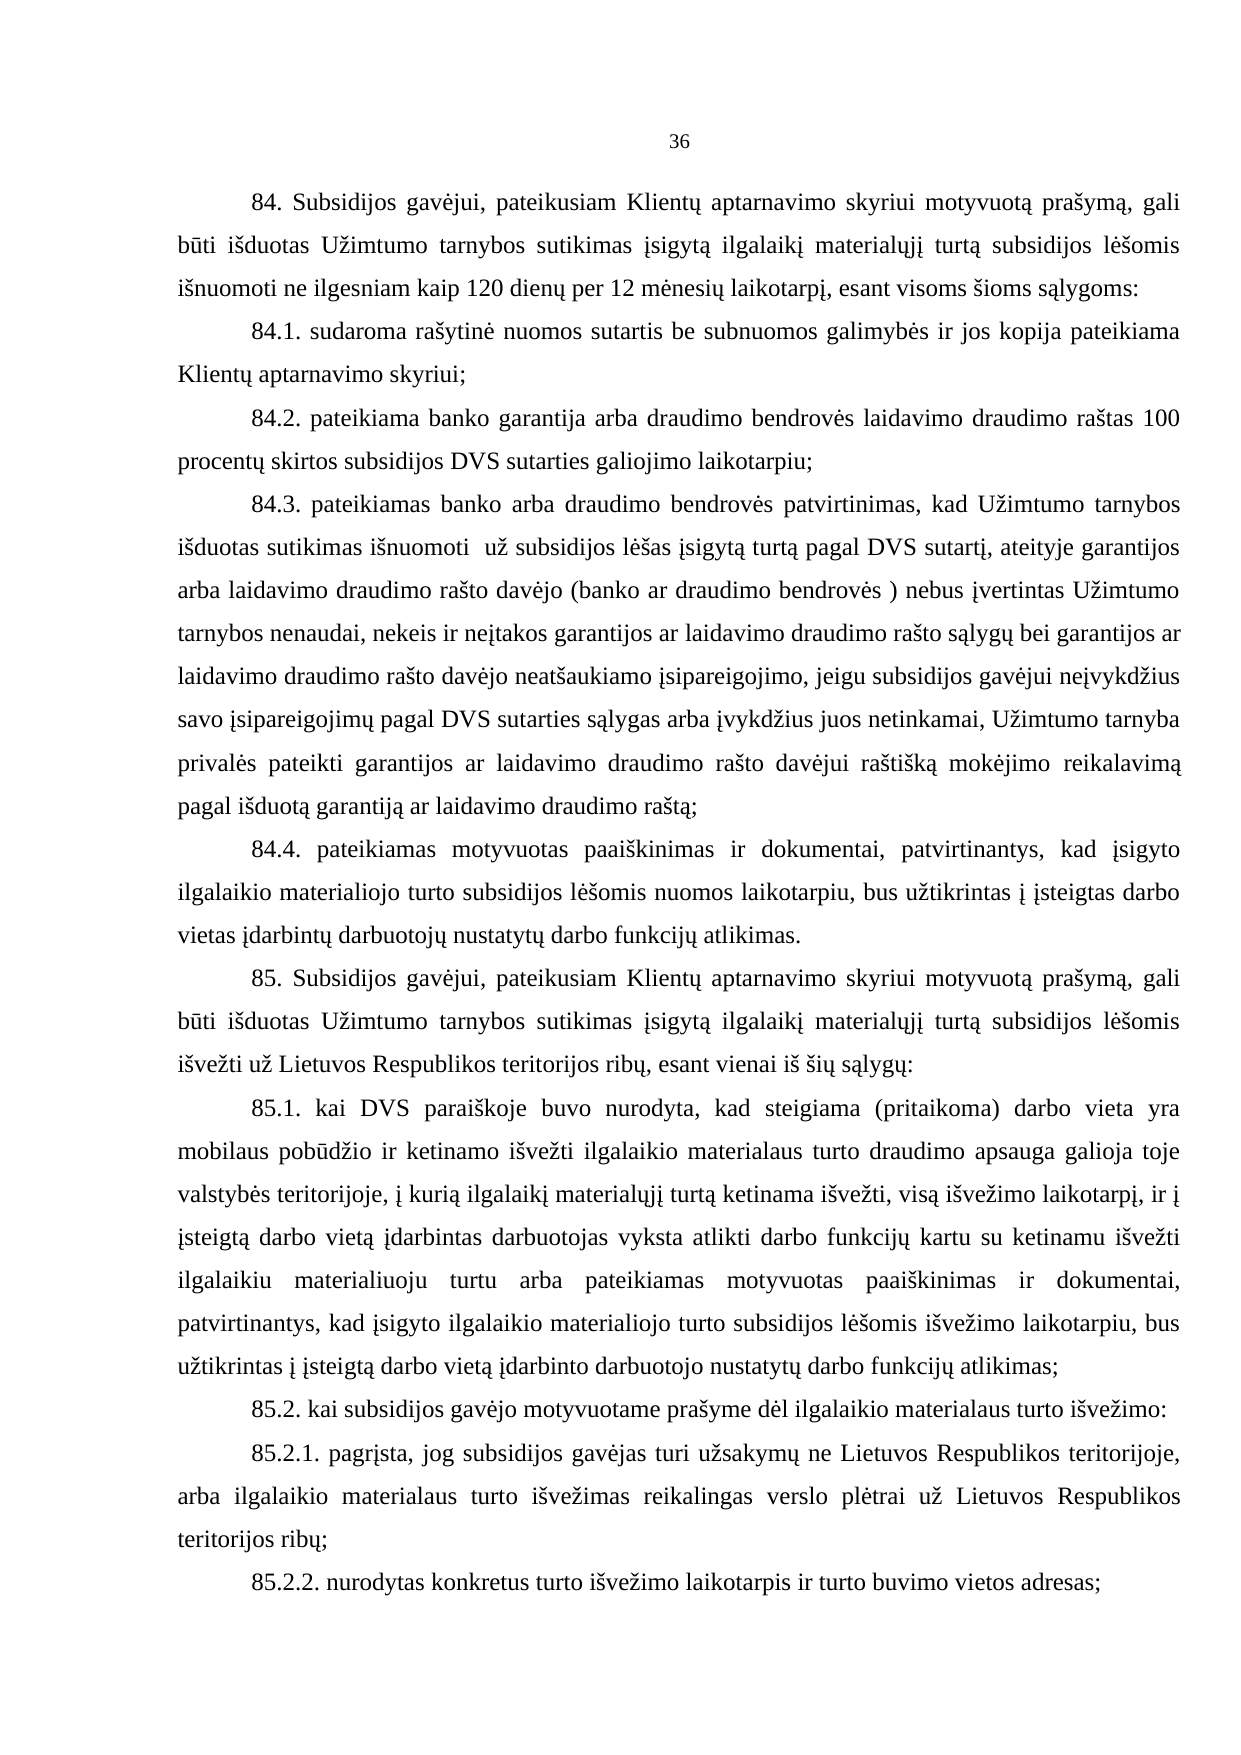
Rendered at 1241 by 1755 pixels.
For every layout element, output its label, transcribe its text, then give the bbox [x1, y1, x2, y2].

text 85.2.1. pagrįsta, jog subsidijos gavėjas turi užsakymų ne Lietuvos Respublikos teritorijoje, arba ilgalaikio materialaus turto išvežimas reikalingas verslo plėtrai už Lietuvos Respublikos teritorijos ribų; [177, 1438, 1181, 1553]
text 85. Subsidijos gavėjui, pateikusiam Klientų aptarnavimo skyriui motyvuotą prašymą, gali būti išduotas Užimtumo tarnybos sutikimas įsigytą ilgalaikį materialųjį turtą subsidijos lėšomis išvežti už Lietuvos Respublikos teritorijos ribų, esant vienai iš šių sąlygų: [177, 963, 1181, 1078]
text 84. Subsidijos gavėjui, pateikusiam Klientų aptarnavimo skyriui motyvuotą prašymą, gali būti išduotas Užimtumo tarnybos sutikimas įsigytą ilgalaikį materialųjį turtą subsidijos lėšomis išnuomoti ne ilgesniam kaip 120 dienų per 12 mėnesių laikotarpį, esant visoms šioms sąlygoms: [177, 187, 1181, 302]
text 85.2.2. nurodytas konkretus turto išvežimo laikotarpis ir turto buvimo vietos adresas; [177, 1567, 1181, 1596]
text 84.1. sudaroma rašytinė nuomos sutartis be subnuomos galimybės ir jos kopija pateikiama Klientų aptarnavimo skyriui; [177, 316, 1181, 388]
text 85.2. kai subsidijos gavėjo motyvuotame prašyme dėl ilgalaikio materialaus turto išvežimo: [177, 1394, 1181, 1423]
text 85.1. kai DVS paraiškoje buvo nurodyta, kad steigiama (pritaikoma) darbo vieta yra mobilaus pobūdžio ir ketinamo išvežti ilgalaikio materialaus turto draudimo apsauga galioja toje valstybės teritorijoje, į kurią ilgalaikį materialųjį turtą ketinama išvežti, visą išvežimo laikotarpį, ir į įsteigtą darbo vietą įdarbintas darbuotojas vyksta atlikti darbo funkcijų kartu su ketinamu išvežti ilgalaikiu materialiuoju turtu arba pateikiamas motyvuotas paaiškinimas ir dokumentai, patvirtinantys, kad įsigyto ilgalaikio materialiojo turto subsidijos lėšomis išvežimo laikotarpiu, bus užtikrintas į įsteigtą darbo vietą įdarbinto darbuotojo nustatytų darbo funkcijų atlikimas; [177, 1093, 1181, 1380]
text 84.2. pateikiama banko garantija arba draudimo bendrovės laidavimo draudimo raštas 100 procentų skirtos subsidijos DVS sutarties galiojimo laikotarpiu; [177, 403, 1181, 474]
text 84.3. pateikiamas banko arba draudimo bendrovės patvirtinimas, kad Užimtumo tarnybos išduotas sutikimas išnuomoti už subsidijos lėšas įsigytą turtą pagal DVS sutartį, ateityje garantijos arba laidavimo draudimo rašto davėjo (banko ar draudimo bendrovės ) nebus įvertintas Užimtumo tarnybos nenaudai, nekeis ir neįtakos garantijos ar laidavimo draudimo rašto sąlygų bei garantijos ar laidavimo draudimo rašto davėjo neatšaukiamo įsipareigojimo, jeigu subsidijos gavėjui neįvykdžius savo įsipareigojimų pagal DVS sutarties sąlygas arba įvykdžius juos netinkamai, Užimtumo tarnyba privalės pateikti garantijos ar laidavimo draudimo rašto davėjui raštišką mokėjimo reikalavimą pagal išduotą garantiją ar laidavimo draudimo raštą; [177, 489, 1181, 819]
text 84.4. pateikiamas motyvuotas paaiškinimas ir dokumentai, patvirtinantys, kad įsigyto ilgalaikio materialiojo turto subsidijos lėšomis nuomos laikotarpiu, bus užtikrintas į įsteigtas darbo vietas įdarbintų darbuotojų nustatytų darbo funkcijų atlikimas. [177, 834, 1181, 949]
